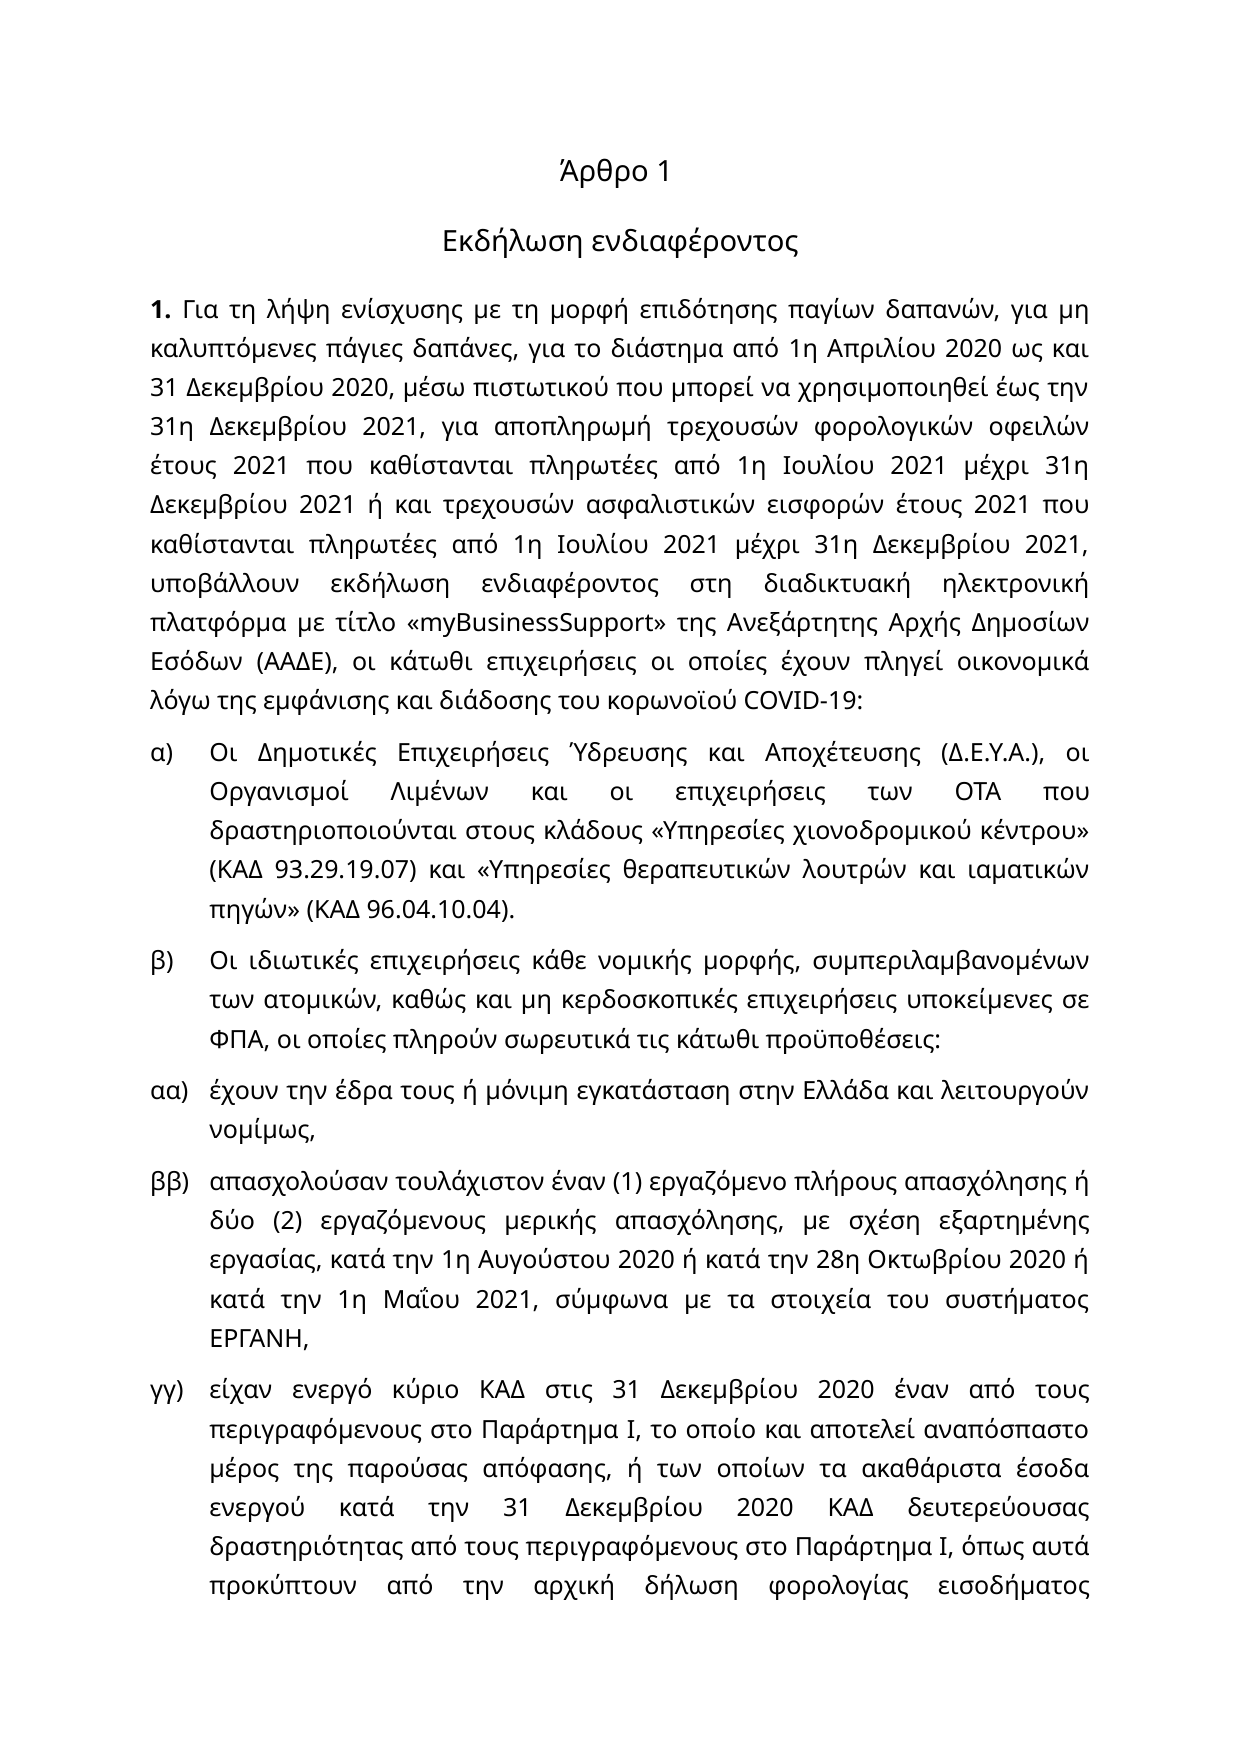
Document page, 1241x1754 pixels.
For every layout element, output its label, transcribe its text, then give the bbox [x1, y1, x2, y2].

list α) Oι Δημοτικές Επιχειρήσεις Ύδρευσης και Αποχέτευσης (Δ.Ε.Υ.Α.), οι Οργανισμοί Λιμένων και οι επιχειρήσεις των ΟΤΑ που δραστηριοποιούνται στους κλάδους «Υπηρεσίες χιονοδρομικού κέντρου» (ΚΑΔ 93.29.19.07) και «Υπηρεσίες θεραπευτικών λουτρών και ιαματικών πηγών» (ΚΑΔ 96.04.10.04). [150, 734, 1090, 925]
list ββ) απασχολούσαν τουλάχιστον έναν (1) εργαζόμενο πλήρους απασχόλησης ή δύο (2) εργαζόμενους μερικής απασχόλησης, με σχέση εξαρτημένης εργασίας, κατά την 1η Αυγούστου 2020 ή κατά την 28η Οκτωβρίου 2020 ή κατά την 1η Μαΐου 2021, σύμφωνα με τα στοιχεία του συστήματος ΕΡΓΑΝΗ, [150, 1164, 1090, 1354]
list γγ) είχαν ενεργό κύριο ΚΑΔ στις 31 Δεκεμβρίου 2020 έναν από τους περιγραφόμενους στο Παράρτημα Ι, το οποίο και αποτελεί αναπόσπαστο μέρος της παρούσας απόφασης, ή των οποίων τα ακαθάριστα έσοδα ενεργού κατά την 31 Δεκεμβρίου 2020 ΚΑΔ δευτερεύουσας δραστηριότητας από τους περιγραφόμενους στο Παράρτημα I, όπως αυτά προκύπτουν από την αρχική δήλωση φορολογίας εισοδήματος [150, 1372, 1090, 1602]
subtitle Άρθρο 1 [150, 150, 1090, 190]
subtitle Εκδήλωση ενδιαφέροντος [150, 221, 1090, 260]
text 1. Για τη λήψη ενίσχυσης με τη μορφή επιδότησης παγίων δαπανών, για μη καλυπτόμενες πάγιες δαπάνες, για το διάστημα από 1η Απριλίου 2020 ως και 31 Δεκεμβρίου 2020, μέσω πιστωτικού που μπορεί να χρησιμοποιηθεί έως την 31η Δεκεμβρίου 2021, για αποπληρωμή τρεχουσών φορολογικών οφειλών έτους 2021 που καθίστανται πληρωτέες από 1η Ιουλίου 2021 μέχρι 31η Δεκεμβρίου 2021 ή και τρεχουσών ασφαλιστικών εισφορών έτους 2021 που καθίστανται πληρωτέες από 1η Ιουλίου 2021 μέχρι 31η Δεκεμβρίου 2021, υποβάλλουν εκδήλωση ενδιαφέροντος στη διαδικτυακή ηλεκτρονική πλατφόρμα με τίτλο «myBusinessSupport» της Ανεξάρτητης Αρχής Δημοσίων Εσόδων (ΑΑΔΕ), οι κάτωθι επιχειρήσεις οι οποίες έχουν πληγεί οικονομικά λόγω της εμφάνισης και διάδοσης του κορωνοϊού COVID-19: [150, 291, 1090, 717]
list β) Oι ιδιωτικές επιχειρήσεις κάθε νομικής μορφής, συμπεριλαμβανομένων των ατομικών, καθώς και μη κερδοσκοπικές επιχειρήσεις υποκείμενες σε ΦΠΑ, οι οποίες πληρούν σωρευτικά τις κάτωθι προϋποθέσεις: [150, 943, 1090, 1055]
list αα) έχουν την έδρα τους ή μόνιμη εγκατάσταση στην Ελλάδα και λειτουργούν νομίμως, [150, 1073, 1090, 1146]
